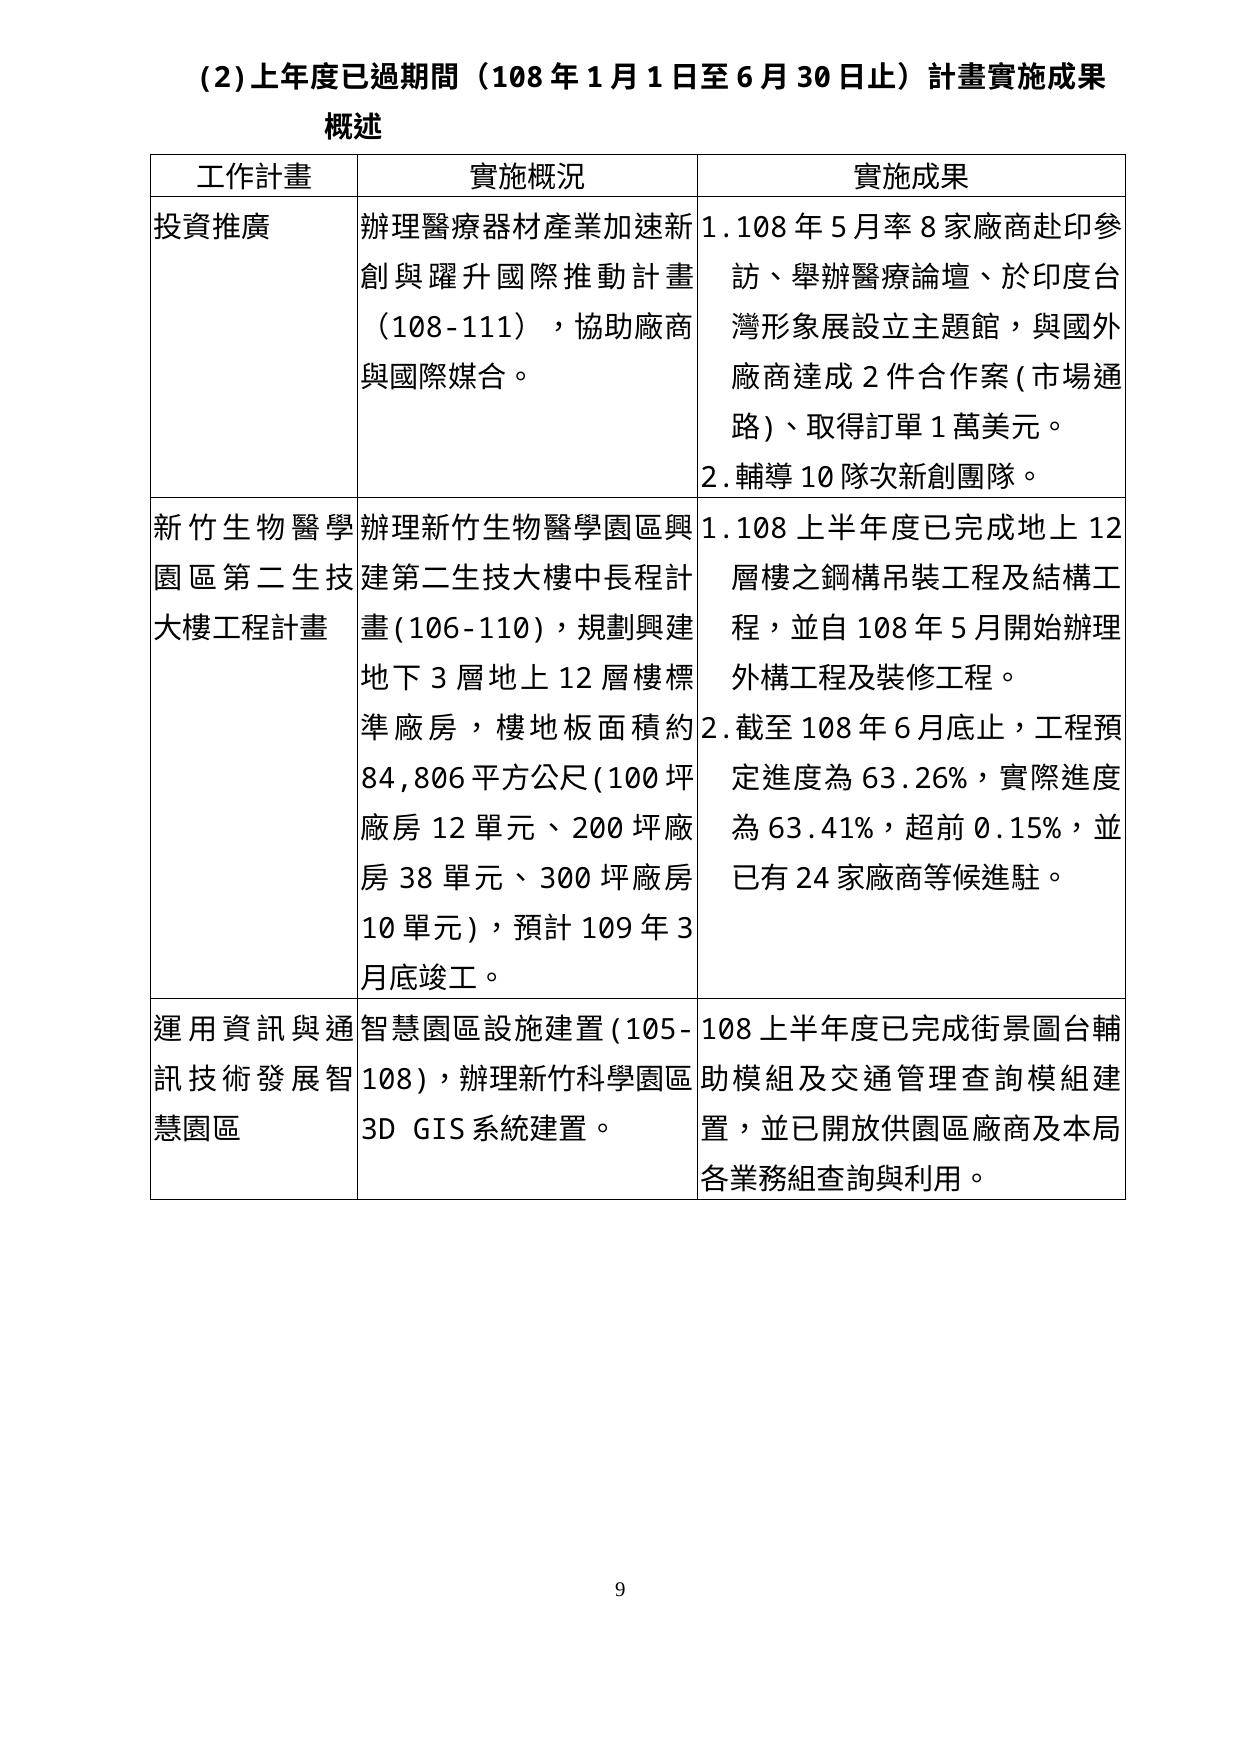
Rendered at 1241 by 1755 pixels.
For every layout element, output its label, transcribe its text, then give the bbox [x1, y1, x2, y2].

table_cell 108上半年度已完成街景圖台輔助模組及交通管理查詢模組建置，並已開放供園區廠商及本局各業務組查詢與利用。 [698, 999, 1125, 1199]
list 上年度已過期間（108年1月1日至6月30日止）計畫實施成果概述 [196, 47, 1107, 147]
table_header 工作計畫 [151, 155, 357, 196]
table_cell 辦理新竹生物醫學園區興建第二生技大樓中長程計畫(106-110)，規劃興建地下3層地上12層樓標準廠房，樓地板面積約84,806平方公尺(100坪廠房12單元、200坪廠房38單元、300坪廠房10單元)，預計109年3月底竣工。 [358, 498, 697, 998]
table_header 實施成果 [698, 155, 1125, 196]
table_header 實施概況 [358, 155, 697, 196]
table_cell 1.108年5月率8家廠商赴印參訪、舉辦醫療論壇、於印度台灣形象展設立主題館，與國外廠商達成2件合作案(市場通路)、取得訂單1萬美元。 2.輔導10隊次新創團隊。 [698, 197, 1125, 497]
table_cell 投資推廣 [151, 197, 357, 497]
table_cell 運用資訊與通訊技術發展智慧園區 [151, 999, 357, 1199]
table_cell 智慧園區設施建置(105-108)，辦理新竹科學園區3D GIS系統建置。 [358, 999, 697, 1199]
table_cell 1.108上半年度已完成地上12層樓之鋼構吊裝工程及結構工程，並自108年5月開始辦理外構工程及裝修工程。 2.截至108年6月底止，工程預定進度為63.26%，實際進度為63.41%，超前0.15%，並已有24家廠商等候進駐。 [698, 498, 1125, 998]
table_cell 辦理醫療器材產業加速新創與躍升國際推動計畫（108-111），協助廠商與國際媒合。 [358, 197, 697, 497]
table_cell 新竹生物醫學園區第二生技大樓工程計畫 [151, 498, 357, 998]
